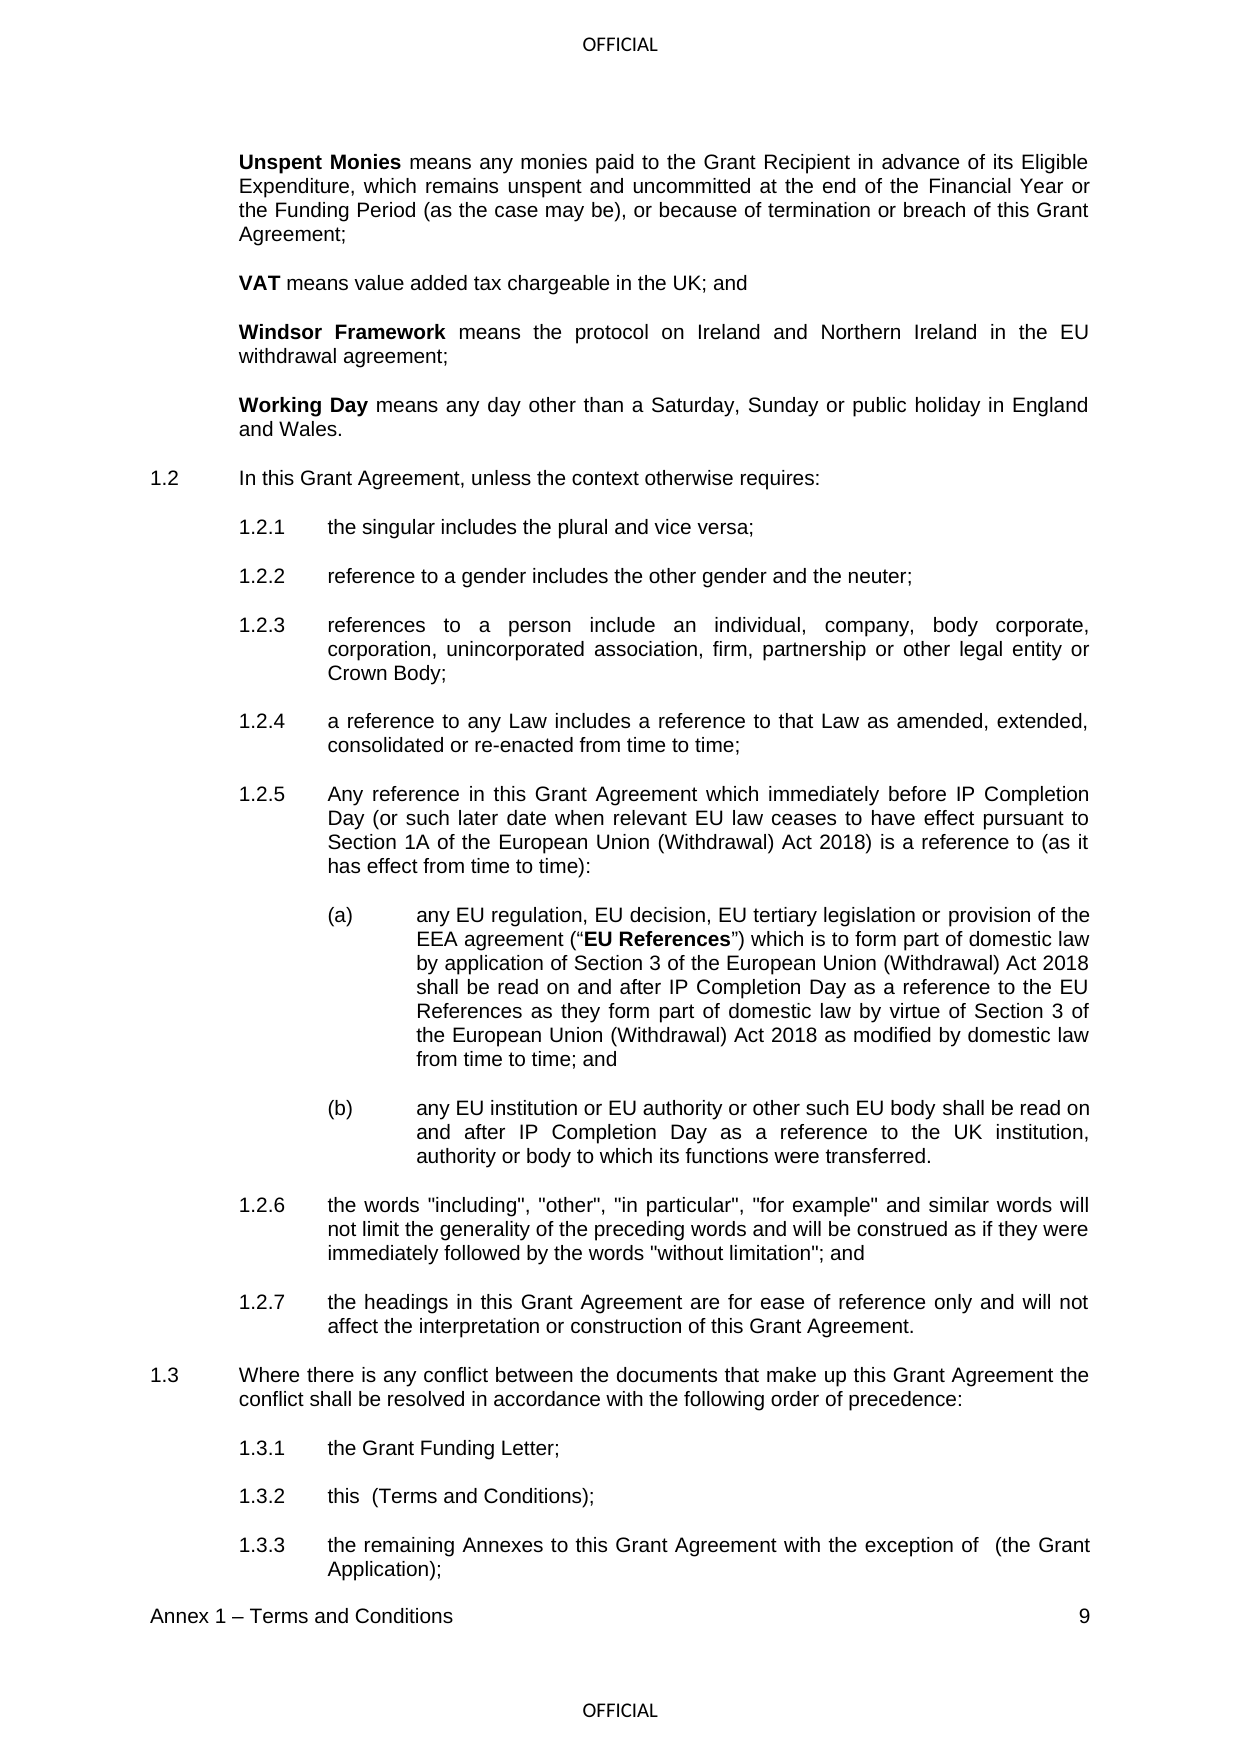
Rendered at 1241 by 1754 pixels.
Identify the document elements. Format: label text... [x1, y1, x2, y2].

list this ANNEX 1 (Terms and Conditions); [239, 1484, 1090, 1508]
text VAT means value added tax chargeable in the UK; and [239, 271, 1090, 295]
list the singular includes the plural and vice versa; [239, 514, 1090, 538]
list a reference to any Law includes a reference to that Law as amended, extended, consolidated or re-enacted from time to time; [239, 709, 1090, 757]
list Where there is any conflict between the documents that make up this Grant Agreement the conflict shall be resolved in accordance with the following order of precedence: [150, 1362, 1090, 1410]
list the Grant Funding Letter; [239, 1435, 1090, 1459]
list references to a person include an individual, company, body corporate, corporation, unincorporated association, firm, partnership or other legal entity or Crown Body; [239, 612, 1090, 684]
list Any reference in this Grant Agreement which immediately before IP Completion Day (or such later date when relevant EU law ceases to have effect pursuant to Section 1A of the European Union (Withdrawal) Act 2018) is a reference to (as it has effect from time to time): [239, 782, 1090, 878]
text Windsor Framework means the protocol on Ireland and Northern Ireland in the EU withdrawal agreement; [239, 320, 1090, 368]
text Unspent Monies means any monies paid to the Grant Recipient in advance of its Eligible Expenditure, which remains unspent and uncommitted at the end of the Financial Year or the Funding Period (as the case may be), or because of termination or breach of this Grant Agreement; [239, 150, 1090, 246]
text Working Day means any day other than a Saturday, Sunday or public holiday in England and Wales. [239, 393, 1090, 441]
list the headings in this Grant Agreement are for ease of reference only and will not affect the interpretation or construction of this Grant Agreement. [239, 1289, 1090, 1337]
list reference to a gender includes the other gender and the neuter; [239, 563, 1090, 587]
list In this Grant Agreement, unless the context otherwise requires: [150, 466, 1090, 489]
list any EU regulation, EU decision, EU tertiary legislation or provision of the EEA agreement (“EU References”) which is to form part of domestic law by application of Section 3 of the European Union (Withdrawal) Act 2018 shall be read on and after IP Completion Day as a reference to the EU References as they form part of domestic law by virtue of Section 3 of the European Union (Withdrawal) Act 2018 as modified by domestic law from time to time; and [327, 903, 1090, 1071]
list the words "including", "other", "in particular", "for example" and similar words will not limit the generality of the preceding words and will be construed as if they were immediately followed by the words "without limitation"; and [239, 1193, 1090, 1264]
list any EU institution or EU authority or other such EU body shall be read on and after IP Completion Day as a reference to the UK institution, authority or body to which its functions were transferred. [327, 1096, 1090, 1168]
list the remaining Annexes to this Grant Agreement with the exception of ANNEX 2 (the Grant Application); [239, 1533, 1090, 1581]
